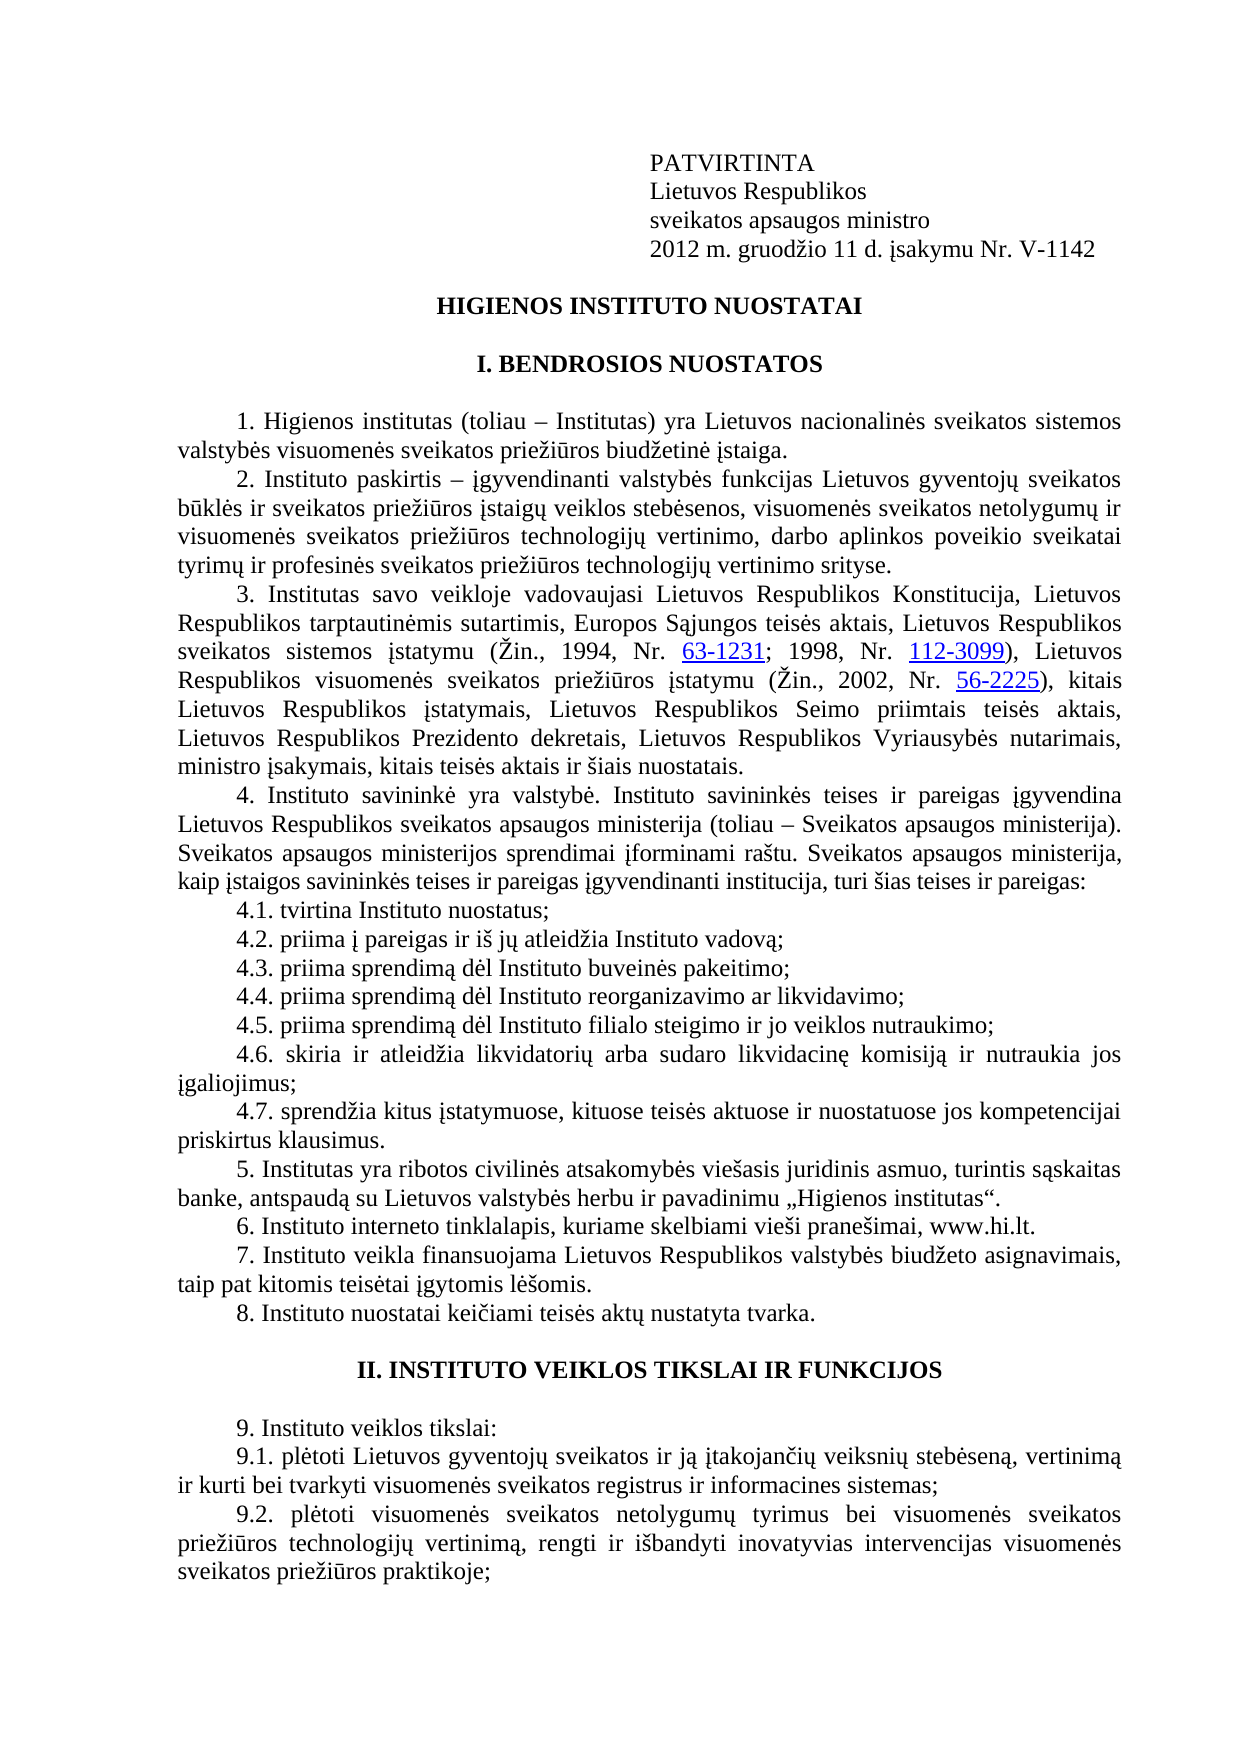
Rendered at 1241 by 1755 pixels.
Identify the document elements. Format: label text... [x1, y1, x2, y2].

text II. INSTITUTO VEIKLOS TIKSLAI IR FUNKCIJOS [177, 1355, 1122, 1384]
text PATVIRTINTA [649, 148, 1122, 176]
text 4. Instituto savininkė yra valstybė. Instituto savininkės teises ir pareigas įgyvendina Lietuvos Respublikos sveikatos apsaugos ministerija (toliau – Sveikatos apsaugos ministerija). Sveikatos apsaugos ministerijos sprendimai įforminami raštu. Sveikatos apsaugos ministerija, kaip įstaigos savininkės teises ir pareigas įgyvendinanti institucija, turi šias teises ir pareigas: [177, 780, 1122, 895]
text 6. Instituto interneto tinklalapis, kuriame skelbiami vieši pranešimai, www.hi.lt. [177, 1211, 1122, 1240]
text I. BENDROSIOS NUOSTATOS [177, 349, 1122, 378]
text HIGIENOS INSTITUTO NUOSTATAI [177, 291, 1122, 320]
text 4.1. tvirtina Instituto nuostatus; [177, 895, 1122, 924]
text 9.1. plėtoti Lietuvos gyventojų sveikatos ir ją įtakojančių veiksnių stebėseną, vertinimą ir kurti bei tvarkyti visuomenės sveikatos registrus ir informacines sistemas; [177, 1441, 1122, 1499]
text 4.6. skiria ir atleidžia likvidatorių arba sudaro likvidacinę komisiją ir nutraukia jos įgaliojimus; [177, 1039, 1122, 1096]
text sveikatos apsaugos ministro [649, 205, 1122, 234]
text 4.3. priima sprendimą dėl Instituto buveinės pakeitimo; [177, 953, 1122, 981]
text 4.2. priima į pareigas ir iš jų atleidžia Instituto vadovą; [177, 924, 1122, 953]
text 5. Institutas yra ribotos civilinės atsakomybės viešasis juridinis asmuo, turintis sąskaitas banke, antspaudą su Lietuvos valstybės herbu ir pavadinimu „Higienos institutas“. [177, 1154, 1122, 1211]
text 9.2. plėtoti visuomenės sveikatos netolygumų tyrimus bei visuomenės sveikatos priežiūros technologijų vertinimą, rengti ir išbandyti inovatyvias intervencijas visuomenės sveikatos priežiūros praktikoje; [177, 1499, 1122, 1585]
text 8. Instituto nuostatai keičiami teisės aktų nustatyta tvarka. [177, 1298, 1122, 1326]
text 4.7. sprendžia kitus įstatymuose, kituose teisės aktuose ir nuostatuose jos kompetencijai priskirtus klausimus. [177, 1096, 1122, 1154]
text 7. Instituto veikla finansuojama Lietuvos Respublikos valstybės biudžeto asignavimais, taip pat kitomis teisėtai įgytomis lėšomis. [177, 1240, 1122, 1298]
text 4.5. priima sprendimą dėl Instituto filialo steigimo ir jo veiklos nutraukimo; [177, 1010, 1122, 1039]
text 4.4. priima sprendimą dėl Instituto reorganizavimo ar likvidavimo; [177, 981, 1122, 1010]
text 2. Instituto paskirtis – įgyvendinanti valstybės funkcijas Lietuvos gyventojų sveikatos būklės ir sveikatos priežiūros įstaigų veiklos stebėsenos, visuomenės sveikatos netolygumų ir visuomenės sveikatos priežiūros technologijų vertinimo, darbo aplinkos poveikio sveikatai tyrimų ir profesinės sveikatos priežiūros technologijų vertinimo srityse. [177, 464, 1122, 579]
text 9. Instituto veiklos tikslai: [177, 1413, 1122, 1441]
text 2012 m. gruodžio 11 d. įsakymu Nr. V-1142 [649, 234, 1122, 263]
text 1. Higienos institutas (toliau – Institutas) yra Lietuvos nacionalinės sveikatos sistemos valstybės visuomenės sveikatos priežiūros biudžetinė įstaiga. [177, 406, 1122, 464]
text Lietuvos Respublikos [649, 176, 1122, 205]
text 3. Institutas savo veikloje vadovaujasi Lietuvos Respublikos Konstitucija, Lietuvos Respublikos tarptautinėmis sutartimis, Europos Sąjungos teisės aktais, Lietuvos Respublikos sveikatos sistemos įstatymu (Žin., 1994, Nr. 63-1231; 1998, Nr. 112-3099), Lietuvos Respublikos visuomenės sveikatos priežiūros įstatymu (Žin., 2002, Nr. 56-2225), kitais Lietuvos Respublikos įstatymais, Lietuvos Respublikos Seimo priimtais teisės aktais, Lietuvos Respublikos Prezidento dekretais, Lietuvos Respublikos Vyriausybės nutarimais, ministro įsakymais, kitais teisės aktais ir šiais nuostatais. [177, 579, 1122, 780]
